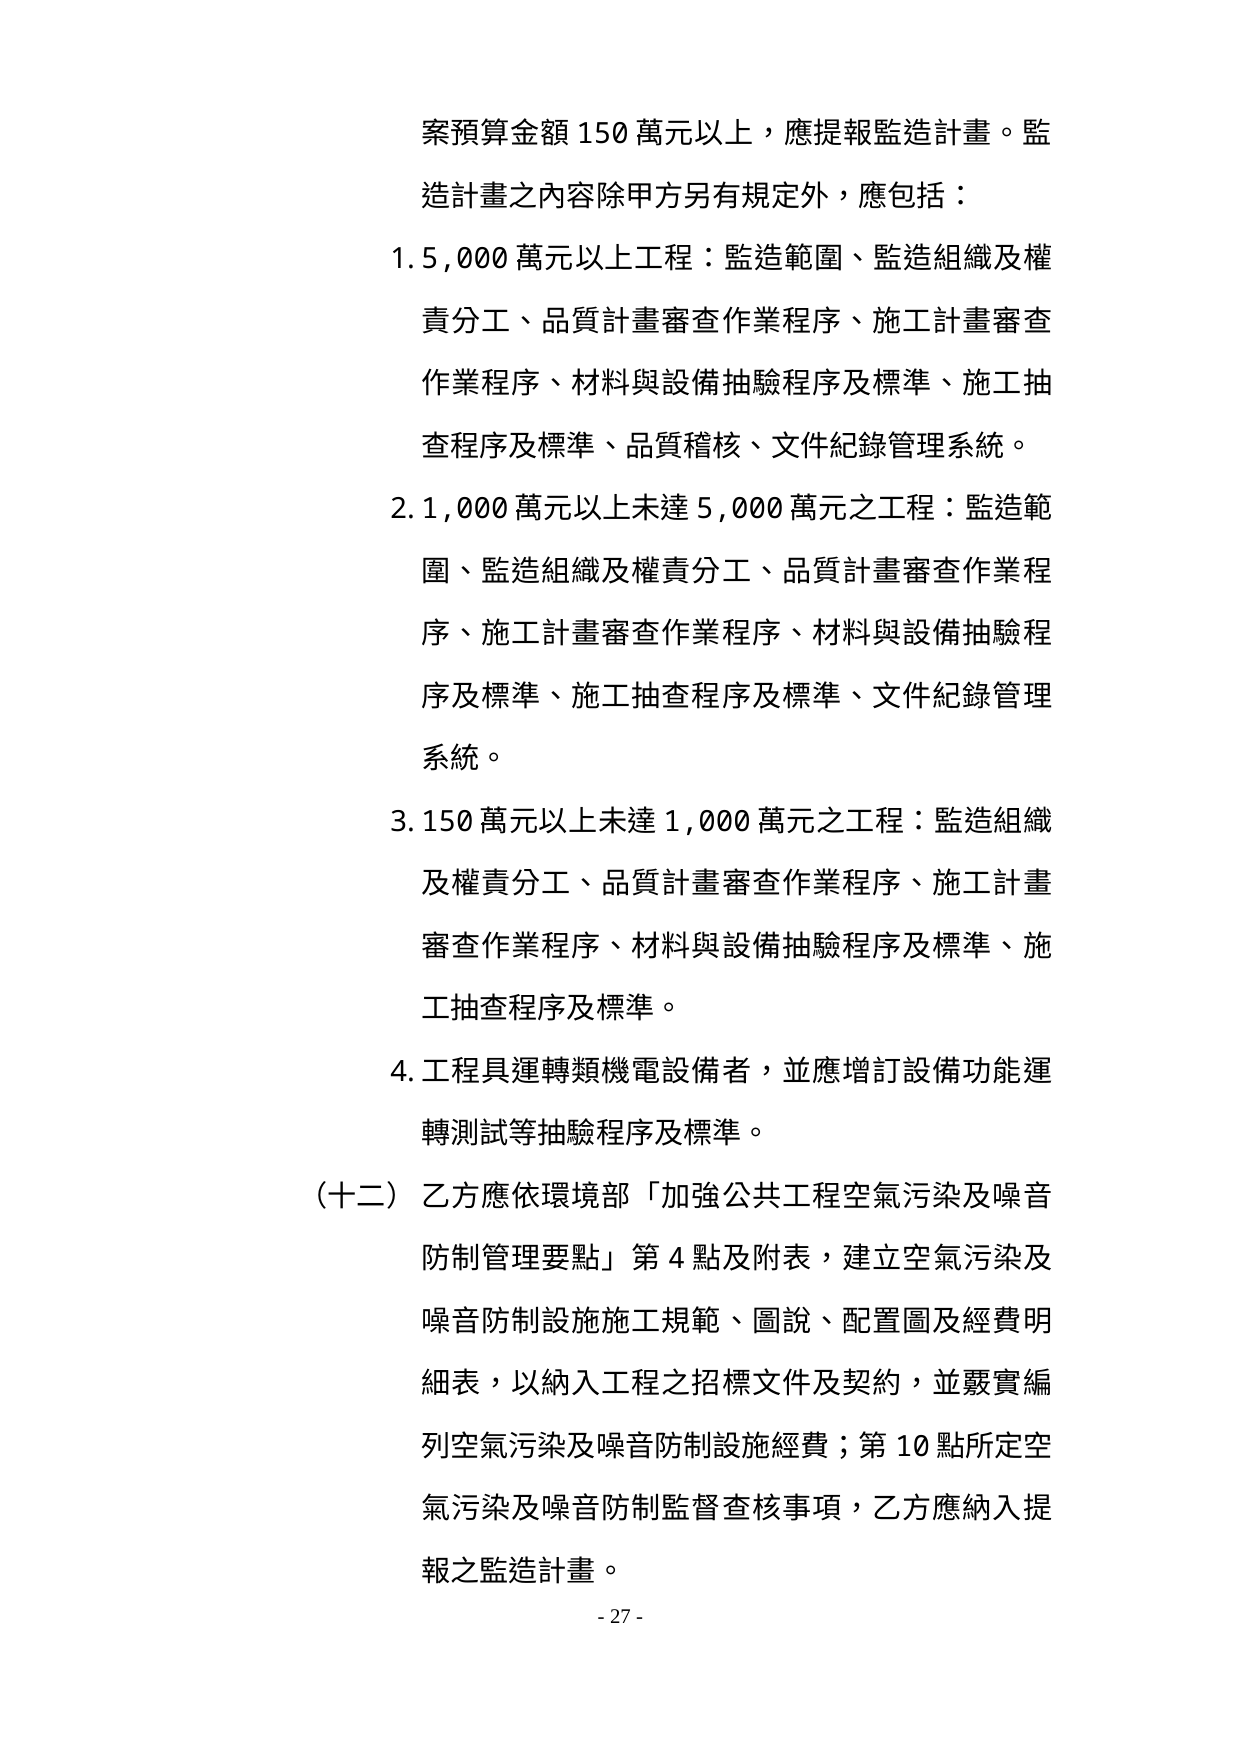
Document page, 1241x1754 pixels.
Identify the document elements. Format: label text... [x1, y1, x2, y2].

list 工程具運轉類機電設備者，並應增訂設備功能運轉測試等抽驗程序及標準。 [390, 1027, 1053, 1152]
list 1,000萬元以上未達5,000萬元之工程：監造範圍、監造組織及權責分工、品質計畫審查作業程序、施工計畫審查作業程序、材料與設備抽驗程序及標準、施工抽查程序及標準、文件紀錄管理系統。 [390, 464, 1053, 777]
list 150萬元以上未達1,000萬元之工程：監造組織及權責分工、品質計畫審查作業程序、施工計畫審查作業程序、材料與設備抽驗程序及標準、施工抽查程序及標準。 [390, 777, 1053, 1027]
list 5,000萬元以上工程：監造範圍、監造組織及權責分工、品質計畫審查作業程序、施工計畫審查作業程序、材料與設備抽驗程序及標準、施工抽查程序及標準、品質稽核、文件紀錄管理系統。 [390, 214, 1053, 464]
list 案預算金額150萬元以上，應提報監造計畫。監造計畫之內容除甲方另有規定外，應包括： [298, 89, 1053, 214]
list 乙方應依環境部「加強公共工程空氣污染及噪音防制管理要點」第4點及附表，建立空氣污染及噪音防制設施施工規範、圖說、配置圖及經費明細表，以納入工程之招標文件及契約，並覈實編列空氣污染及噪音防制設施經費；第10點所定空氣污染及噪音防制監督查核事項，乙方應納入提報之監造計畫。 [298, 1152, 1053, 1589]
